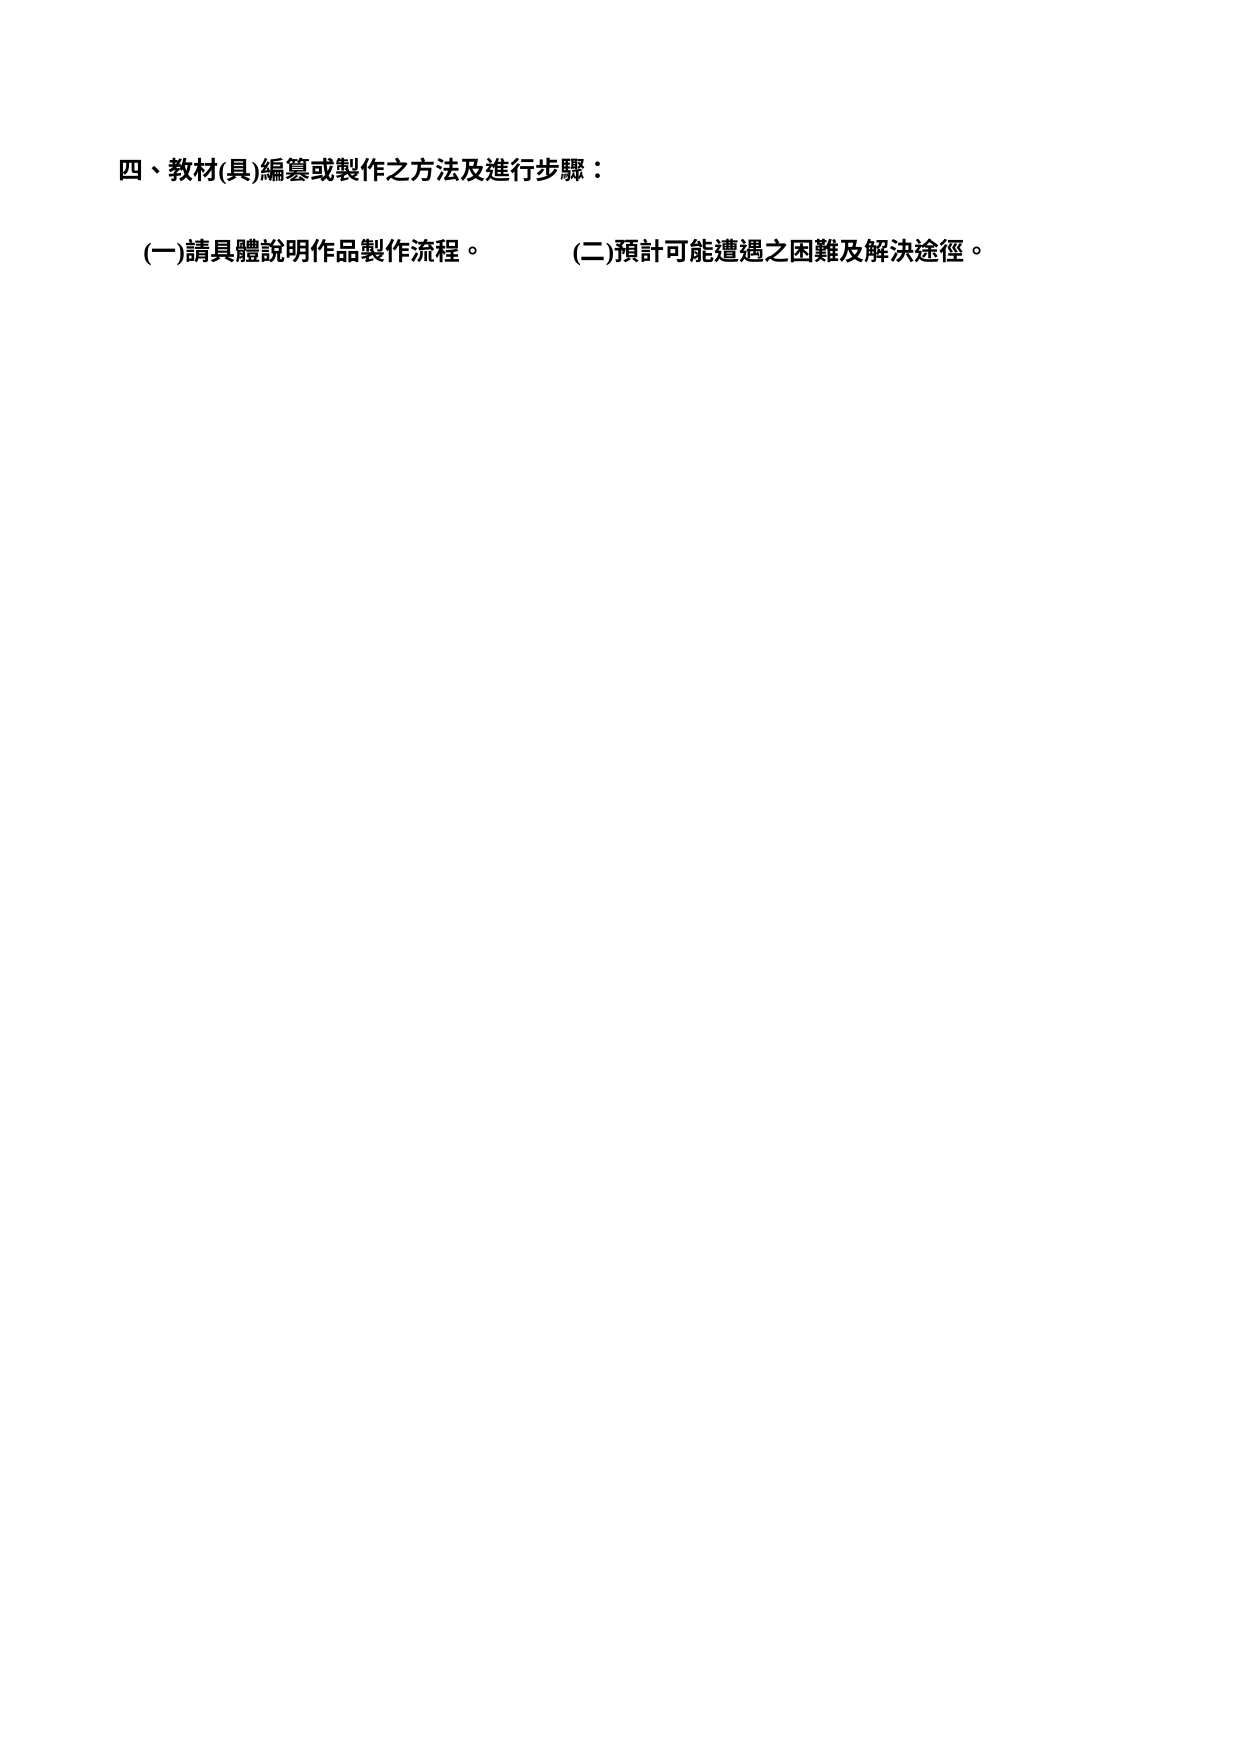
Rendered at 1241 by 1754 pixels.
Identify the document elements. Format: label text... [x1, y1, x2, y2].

text 四、教材(具)編篡或製作之方法及進行步驟： [118, 127, 1122, 189]
text (一)請具體說明作品製作流程。 (二)預計可能遭遇之困難及解決途徑。 [118, 208, 1122, 271]
